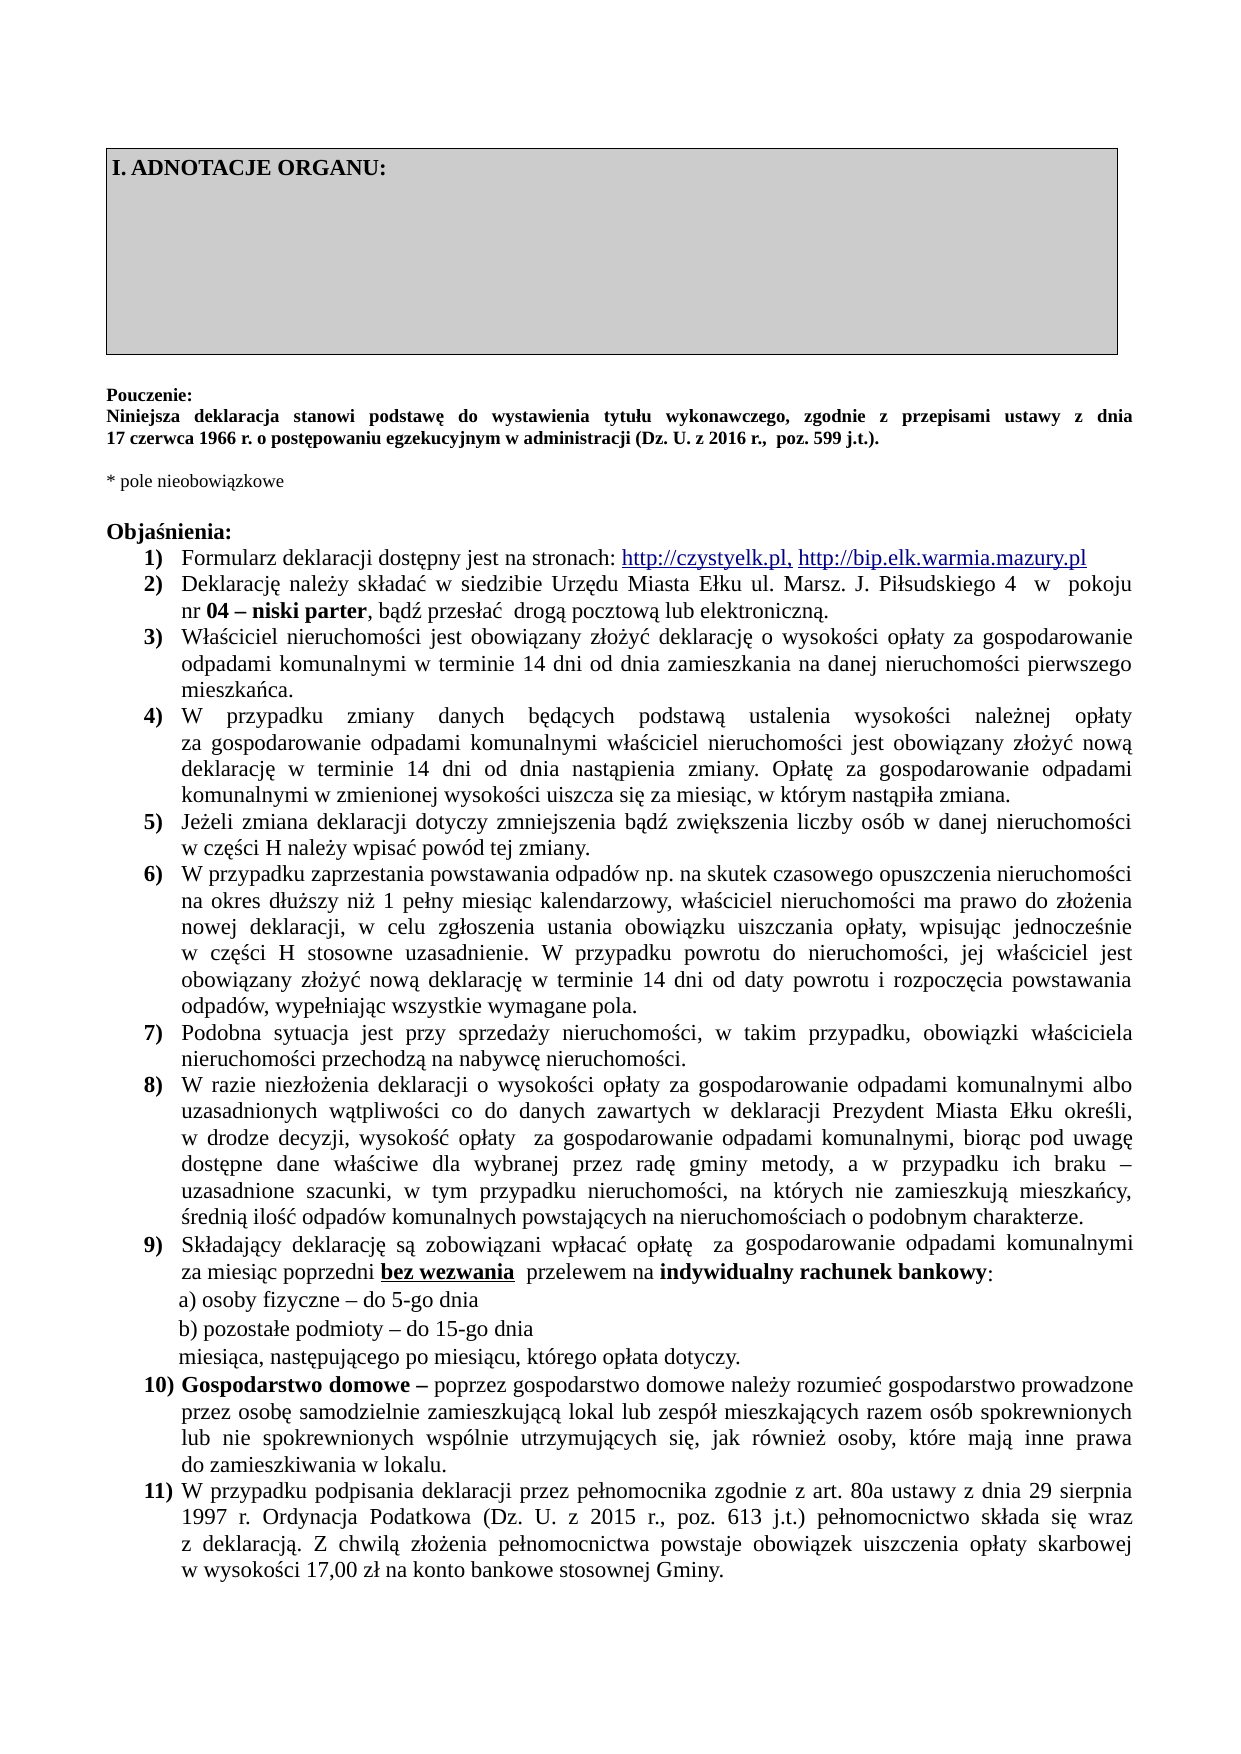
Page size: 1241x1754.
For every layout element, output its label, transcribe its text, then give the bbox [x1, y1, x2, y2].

text Objaśnienia: [106, 518, 1134, 544]
list Formularz deklaracji dostępny jest na stronach: http://czystyelk.pl, http://bip.elk.warmia.mazury.pl [144, 544, 1134, 571]
table_header I. ADNOTACJE ORGANU: [107, 149, 1117, 354]
list W razie niezłożenia deklaracji o wysokości opłaty za gospodarowanie odpadami komunalnymi albo uzasadnionych wątpliwości co do danych zawartych w deklaracji Prezydent Miasta Ełku określi, w drodze decyzji, wysokość opłaty za gospodarowanie odpadami komunalnymi, biorąc pod uwagę dostępne dane właściwe dla wybranej przez radę gminy metody, a w przypadku ich braku – uzasadnione szacunki, w tym przypadku nieruchomości, na których nie zamieszkują mieszkańcy, średnią ilość odpadów komunalnych powstających na nieruchomościach o podobnym charakterze. [144, 1071, 1134, 1229]
list Składający deklarację są zobowiązani wpłacać opłatę za gospodarowanie odpadami komunalnymi za miesiąc poprzedni bez wezwania przelewem na indywidualny rachunek bankowy: [144, 1229, 1134, 1286]
text a) osoby fizyczne – do 5-go dnia [106, 1286, 1134, 1315]
text miesiąca, następującego po miesiącu, którego opłata dotyczy. [106, 1343, 1134, 1372]
list W przypadku zaprzestania powstawania odpadów np. na skutek czasowego opuszczenia nieruchomości na okres dłuższy niż 1 pełny miesiąc kalendarzowy, właściciel nieruchomości ma prawo do złożenia nowej deklaracji, w celu zgłoszenia ustania obowiązku uiszczania opłaty, wpisując jednocześnie w części H stosowne uzasadnienie. W przypadku powrotu do nieruchomości, jej właściciel jest obowiązany złożyć nową deklarację w terminie 14 dni od daty powrotu i rozpoczęcia powstawania odpadów, wypełniając wszystkie wymagane pola. [144, 860, 1134, 1018]
list Podobna sytuacja jest przy sprzedaży nieruchomości, w takim przypadku, obowiązki właściciela nieruchomości przechodzą na nabywcę nieruchomości. [144, 1018, 1134, 1071]
list Deklarację należy składać w siedzibie Urzędu Miasta Ełku ul. Marsz. J. Piłsudskiego 4 w pokoju nr 04 – niski parter, bądź przesłać drogą pocztową lub elektroniczną. [144, 571, 1134, 623]
text Niniejsza deklaracja stanowi podstawę do wystawienia tytułu wykonawczego, zgodnie z przepisami ustawy z dnia 17 czerwca 1966 r. o postępowaniu egzekucyjnym w administracji (Dz. U. z 2016 r., poz. 599 j.t.). [106, 405, 1134, 448]
list Właściciel nieruchomości jest obowiązany złożyć deklarację o wysokości opłaty za gospodarowanie odpadami komunalnymi w terminie 14 dni od dnia zamieszkania na danej nieruchomości pierwszego mieszkańca. [144, 623, 1134, 702]
text b) pozostałe podmioty – do 15-go dnia [106, 1315, 1134, 1343]
list Gospodarstwo domowe – poprzez gospodarstwo domowe należy rozumieć gospodarstwo prowadzone przez osobę samodzielnie zamieszkującą lokal lub zespół mieszkających razem osób spokrewnionych lub nie spokrewnionych wspólnie utrzymujących się, jak również osoby, które mają inne prawa do zamieszkiwania w lokalu. [144, 1372, 1134, 1477]
list Jeżeli zmiana deklaracji dotyczy zmniejszenia bądź zwiększenia liczby osób w danej nieruchomości w części H należy wpisać powód tej zmiany. [144, 808, 1134, 860]
text Pouczenie: [106, 384, 1134, 405]
list W przypadku podpisania deklaracji przez pełnomocnika zgodnie z art. 80a ustawy z dnia 29 sierpnia 1997 r. Ordynacja Podatkowa (Dz. U. z 2015 r., poz. 613 j.t.) pełnomocnictwo składa się wraz z deklaracją. Z chwilą złożenia pełnomocnictwa powstaje obowiązek uiszczenia opłaty skarbowej w wysokości 17,00 zł na konto bankowe stosownej Gminy. [144, 1477, 1134, 1582]
list W przypadku zmiany danych będących podstawą ustalenia wysokości należnej opłaty za gospodarowanie odpadami komunalnymi właściciel nieruchomości jest obowiązany złożyć nową deklarację w terminie 14 dni od dnia nastąpienia zmiany. Opłatę za gospodarowanie odpadami komunalnymi w zmienionej wysokości uiszcza się za miesiąc, w którym nastąpiła zmiana. [144, 702, 1134, 808]
text * pole nieobowiązkowe [106, 470, 1134, 491]
